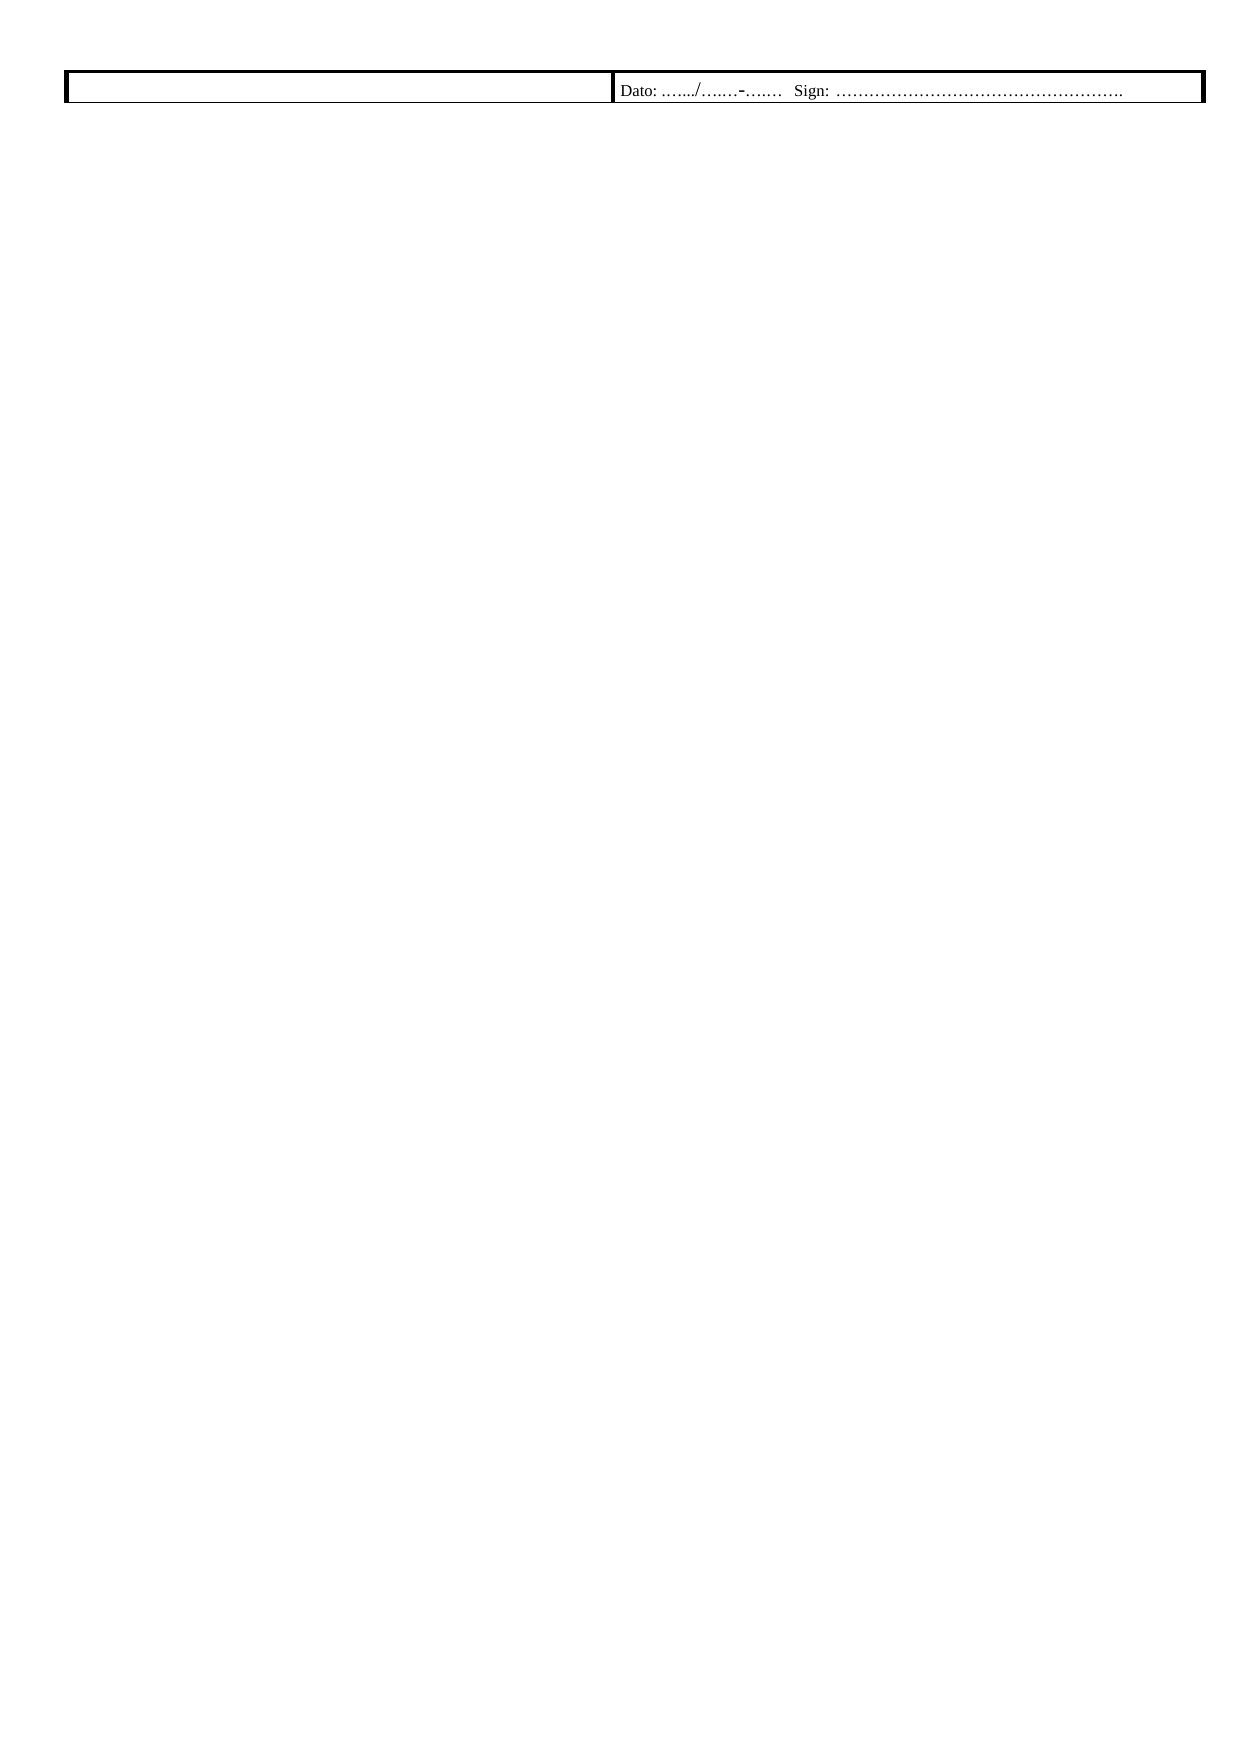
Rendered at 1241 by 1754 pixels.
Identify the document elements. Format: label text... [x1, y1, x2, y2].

table_cell [69, 73, 611, 102]
table_cell Dato: .….../….…-….… Sign: ……………………………………………. [615, 73, 1201, 102]
